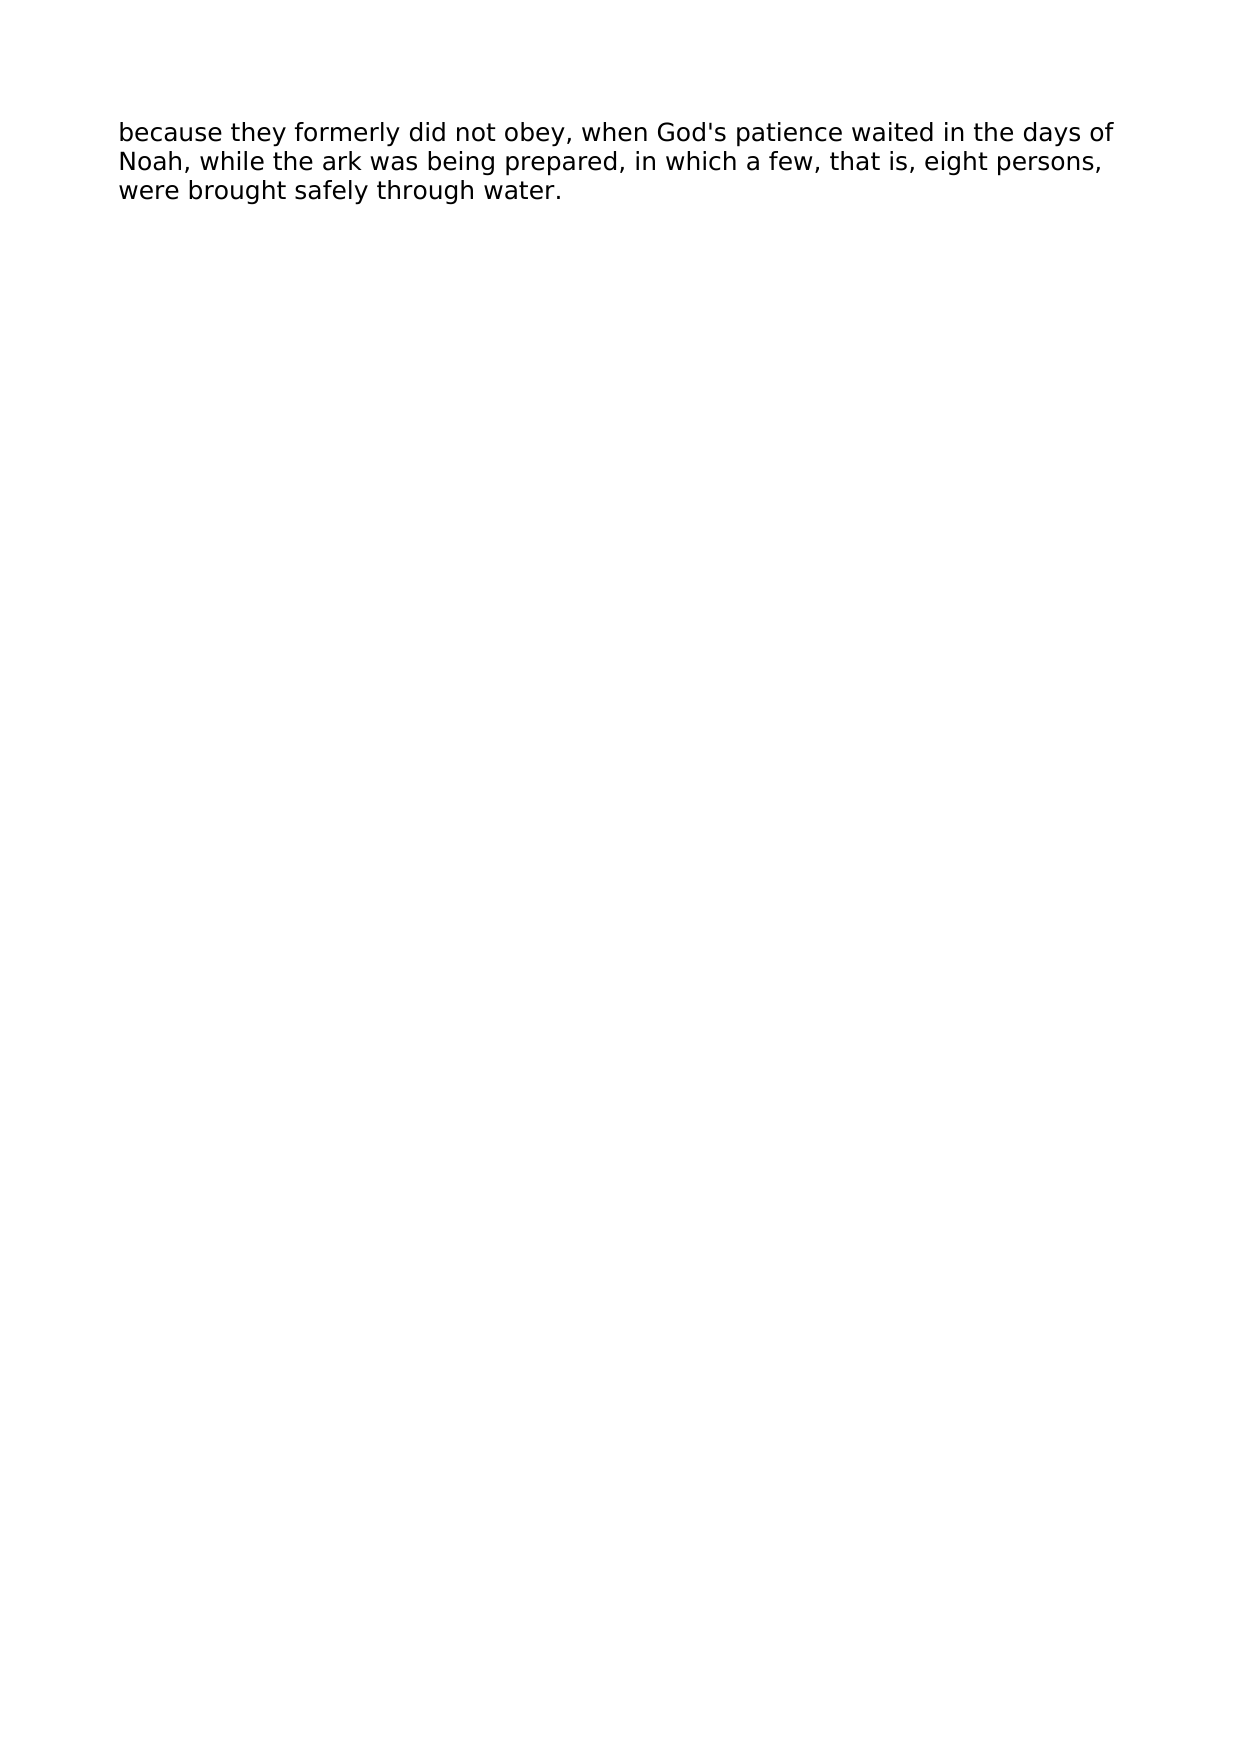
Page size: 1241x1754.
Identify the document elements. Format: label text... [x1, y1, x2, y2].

text because they formerly did not obey, when God's patience waited in the days of Noah, while the ark was being prepared, in which a few, that is, eight persons, were brought safely through water. [118, 118, 1122, 206]
